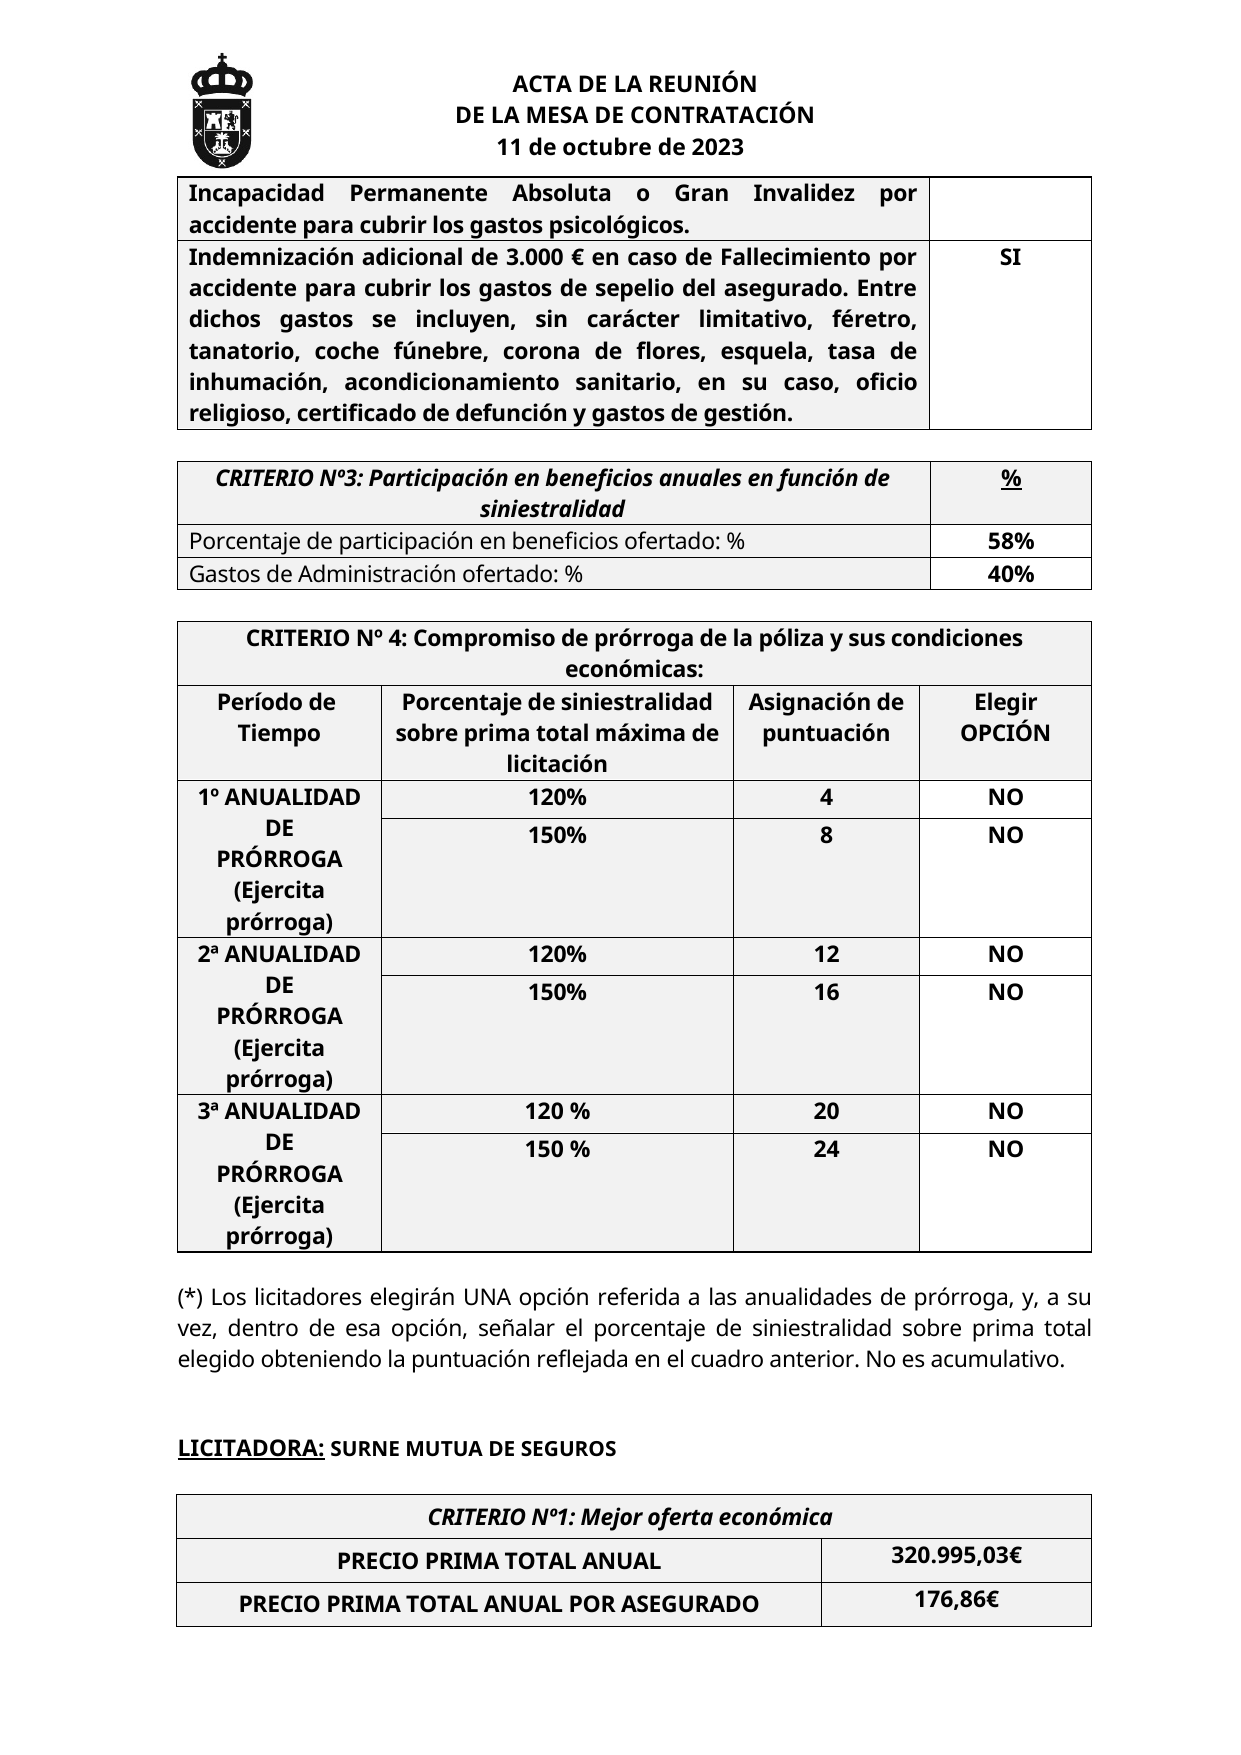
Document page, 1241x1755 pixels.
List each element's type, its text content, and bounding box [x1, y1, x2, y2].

table_cell 120% [382, 781, 733, 818]
table_cell 2ª ANUALIDAD DE PRÓRROGA (Ejercita prórroga) [178, 938, 381, 1094]
table_header CRITERIO Nº1: Mejor oferta económica [177, 1495, 1091, 1538]
table_cell 3ª ANUALIDAD DE PRÓRROGA (Ejercita prórroga) [178, 1095, 381, 1251]
table_header CRITERIO Nº3: Participación en beneficios anuales en función de siniestralidad [178, 462, 930, 524]
table_cell PRECIO PRIMA TOTAL ANUAL POR ASEGURADO [177, 1583, 821, 1626]
table_cell SI [930, 241, 1091, 428]
table_cell 8 [734, 819, 919, 937]
table_cell Porcentaje de siniestralidad sobre prima total máxima de licitación [382, 686, 733, 779]
table_cell NO [920, 1134, 1091, 1251]
table_cell NO [920, 781, 1091, 818]
table_cell Incapacidad Permanente Absoluta o Gran Invalidez por accidente para cubrir los gastos psicológicos. [178, 178, 929, 240]
table_cell NO [920, 819, 1091, 937]
table_cell 4 [734, 781, 919, 818]
table_cell NO [920, 1095, 1091, 1132]
table_cell 20 [734, 1095, 919, 1132]
table_cell Elegir OPCIÓN [920, 686, 1091, 779]
table_cell NO [920, 938, 1091, 975]
table_cell 58% [931, 525, 1091, 557]
table_header % [931, 462, 1091, 524]
table_cell Gastos de Administración ofertado: % [178, 558, 930, 589]
table_cell NO [920, 976, 1091, 1094]
table_cell 150% [382, 819, 733, 937]
table_cell Indemnización adicional de 3.000 € en caso de Fallecimiento por accidente para cubrir los gastos de sepelio del asegurado. Entre dichos gastos se incluyen, sin carácter limitativo, féretro, tanatorio, coche fúnebre, corona de flores, esquela, tasa de inhumación, acondicionamiento sanitario, en su caso, oficio religioso, certificado de defunción y gastos de gestión. [178, 241, 929, 428]
table_cell Período de Tiempo [178, 686, 381, 779]
table_cell PRECIO PRIMA TOTAL ANUAL [177, 1539, 821, 1582]
table_cell 120% [382, 938, 733, 975]
table_cell Asignación de puntuación [734, 686, 919, 779]
text (*) Los licitadores elegirán UNA opción referida a las anualidades de prórroga, y, a su vez, dentro de esa opción, señalar el porcentaje de siniestralidad sobre prima total elegido obteniendo la puntuación reflejada en el cuadro anterior. No es acumulativo. [177, 1281, 1093, 1374]
text LICITADORA: SURNE MUTUA DE SEGUROS [177, 1431, 1093, 1463]
table_cell 150% [382, 976, 733, 1094]
table_cell 12 [734, 938, 919, 975]
table_cell Porcentaje de participación en beneficios ofertado: % [178, 525, 930, 557]
table_cell 40% [931, 558, 1091, 589]
table_cell [930, 178, 1091, 240]
table_cell 150 % [382, 1134, 733, 1251]
table_header CRITERIO Nº 4: Compromiso de prórroga de la póliza y sus condiciones económicas: [178, 622, 1091, 685]
table_cell 120 % [382, 1095, 733, 1132]
table_cell 24 [734, 1134, 919, 1251]
table_cell 1º ANUALIDAD DE PRÓRROGA (Ejercita prórroga) [178, 781, 381, 937]
table_cell 176,86€ [822, 1583, 1091, 1626]
table_cell 16 [734, 976, 919, 1094]
table_cell 320.995,03€ [822, 1539, 1091, 1582]
